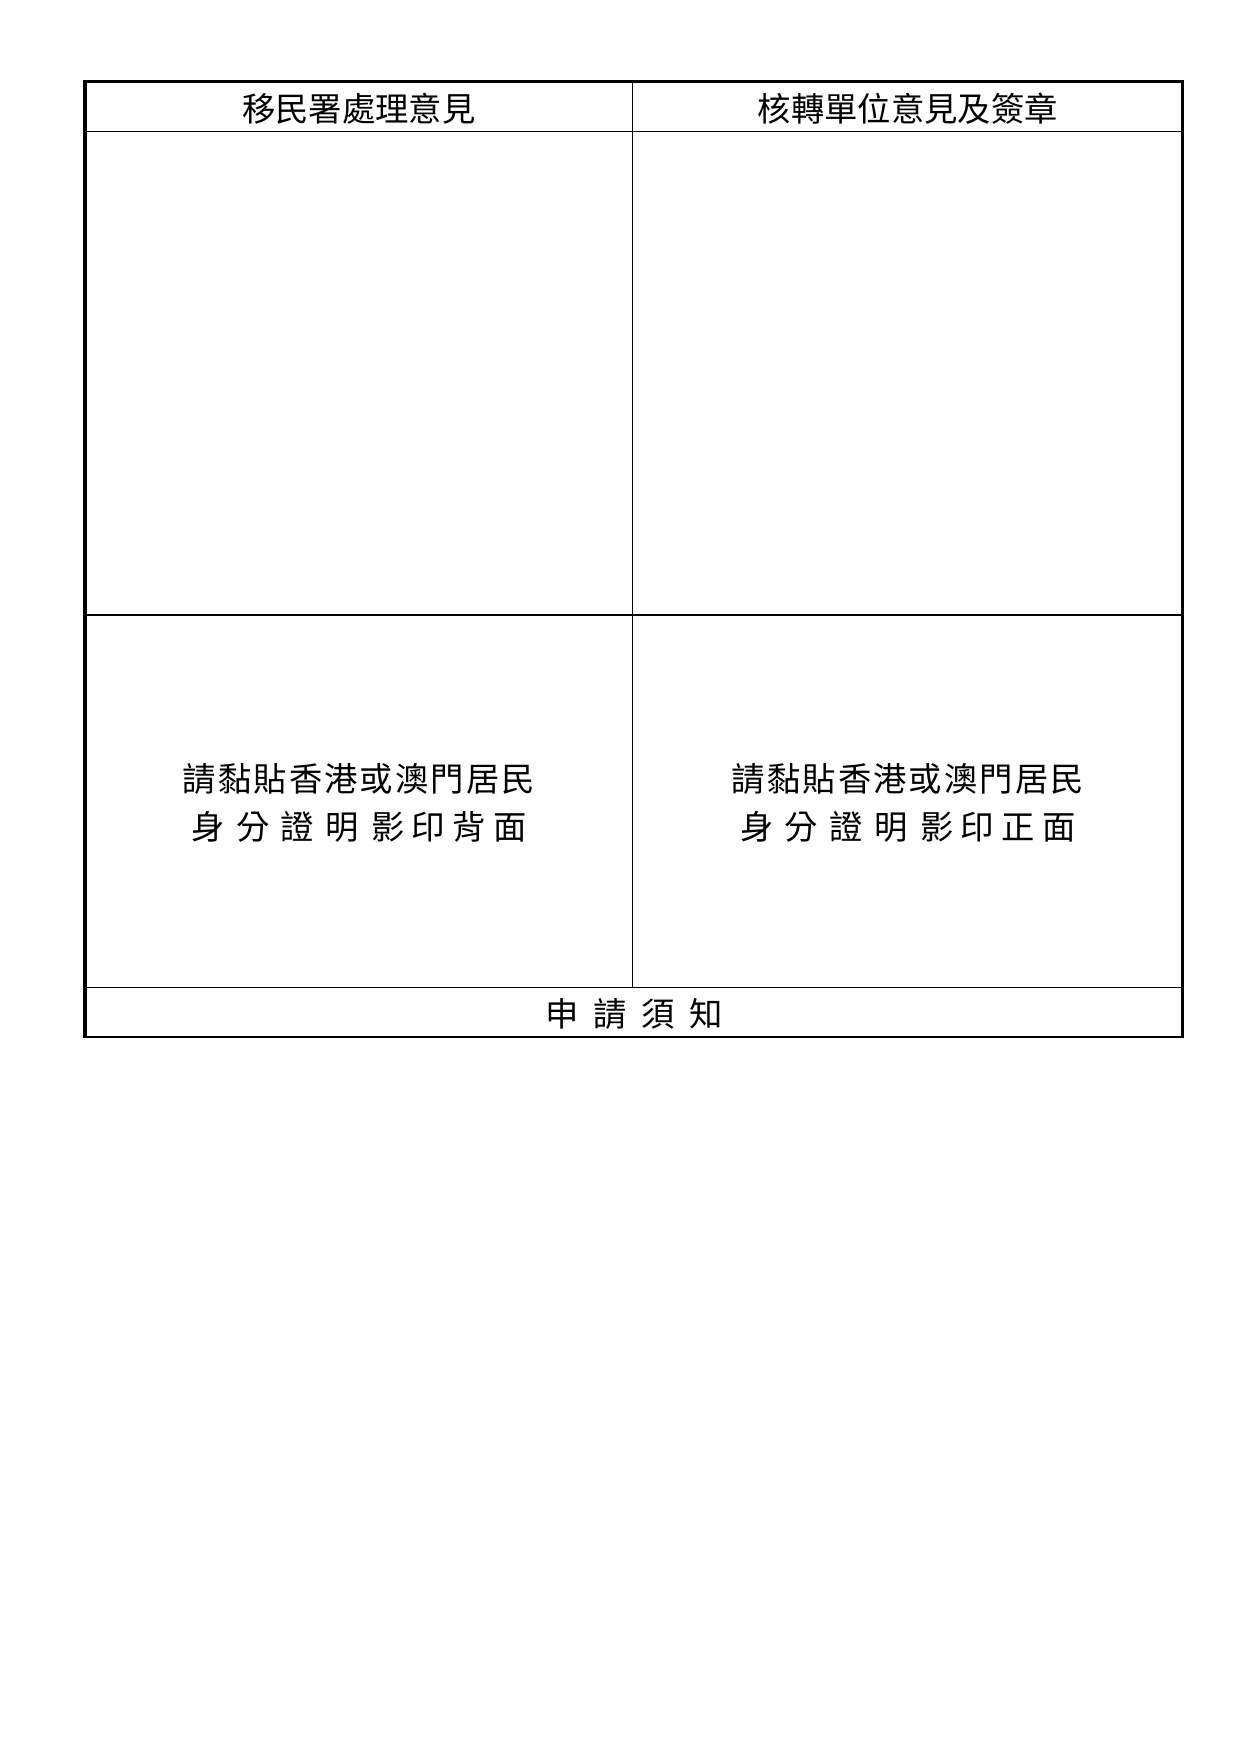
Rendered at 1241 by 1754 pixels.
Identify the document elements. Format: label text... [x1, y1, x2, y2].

table_cell 請黏貼香港或澳門居民 身 分 證 明 影 印 正 面 [633, 616, 1181, 986]
table_header 移民署處理意見 [87, 83, 632, 131]
table_cell [87, 132, 632, 614]
table_cell 請黏貼香港或澳門居民 身 分 證 明 影 印 背 面 [87, 616, 632, 986]
table_cell 申 請 須 知 [87, 988, 1181, 1036]
table_cell [633, 132, 1181, 614]
table_header 核轉單位意見及簽章 [633, 83, 1181, 131]
